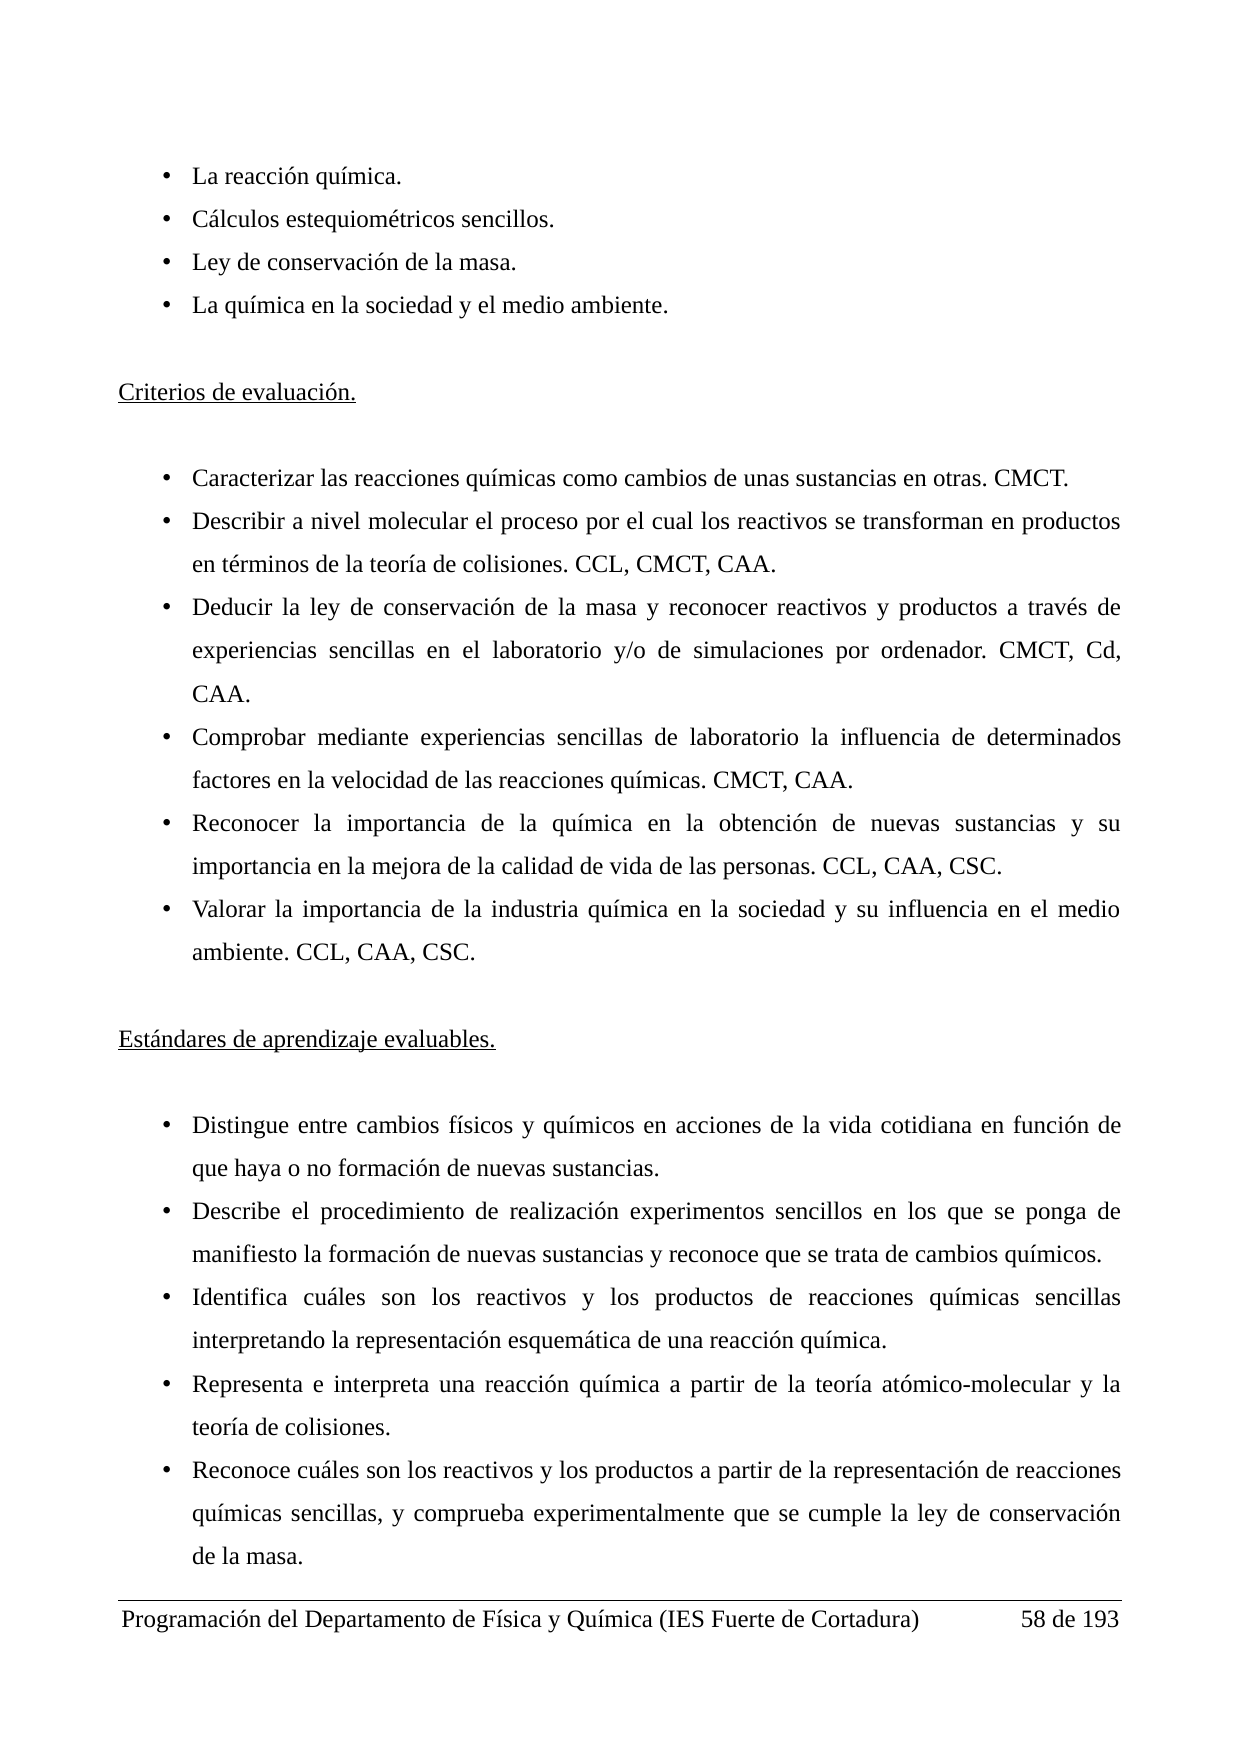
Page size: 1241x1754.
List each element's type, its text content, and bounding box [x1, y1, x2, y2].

list Representa e interpreta una reacción química a partir de la teoría atómico-molecular y la teoría de colisiones. [162, 1369, 1122, 1441]
list Reconoce cuáles son los reactivos y los productos a partir de la representación de reacciones químicas sencillas, y comprueba experimentalmente que se cumple la ley de conservación de la masa. [162, 1455, 1122, 1570]
list Identifica cuáles son los reactivos y los productos de reacciones químicas sencillas interpretando la representación esquemática de una reacción química. [162, 1282, 1122, 1354]
list Describe el procedimiento de realización experimentos sencillos en los que se ponga de manifiesto la formación de nuevas sustancias y reconoce que se trata de cambios químicos. [162, 1196, 1122, 1268]
text Estándares de aprendizaje evaluables. [118, 1024, 1122, 1052]
list Ley de conservación de la masa. [162, 247, 1122, 276]
list Reconocer la importancia de la química en la obtención de nuevas sustancias y su importancia en la mejora de la calidad de vida de las personas. CCL, CAA, CSC. [162, 808, 1122, 880]
list Deducir la ley de conservación de la masa y reconocer reactivos y productos a través de experiencias sencillas en el laboratorio y/o de simulaciones por ordenador. CMCT, Cd, CAA. [162, 592, 1122, 707]
list Caracterizar las reacciones químicas como cambios de unas sustancias en otras. CMCT. [162, 463, 1122, 492]
list La reacción química. [162, 161, 1122, 190]
list Comprobar mediante experiencias sencillas de laboratorio la influencia de determinados factores en la velocidad de las reacciones químicas. CMCT, CAA. [162, 722, 1122, 794]
list Describir a nivel molecular el proceso por el cual los reactivos se transforman en productos en términos de la teoría de colisiones. CCL, CMCT, CAA. [162, 506, 1122, 578]
list Valorar la importancia de la industria química en la sociedad y su influencia en el medio ambiente. CCL, CAA, CSC. [162, 894, 1122, 966]
list La química en la sociedad y el medio ambiente. [162, 291, 1122, 319]
text Criterios de evaluación. [118, 377, 1122, 406]
list Cálculos estequiométricos sencillos. [162, 204, 1122, 233]
list Distingue entre cambios físicos y químicos en acciones de la vida cotidiana en función de que haya o no formación de nuevas sustancias. [162, 1110, 1122, 1182]
